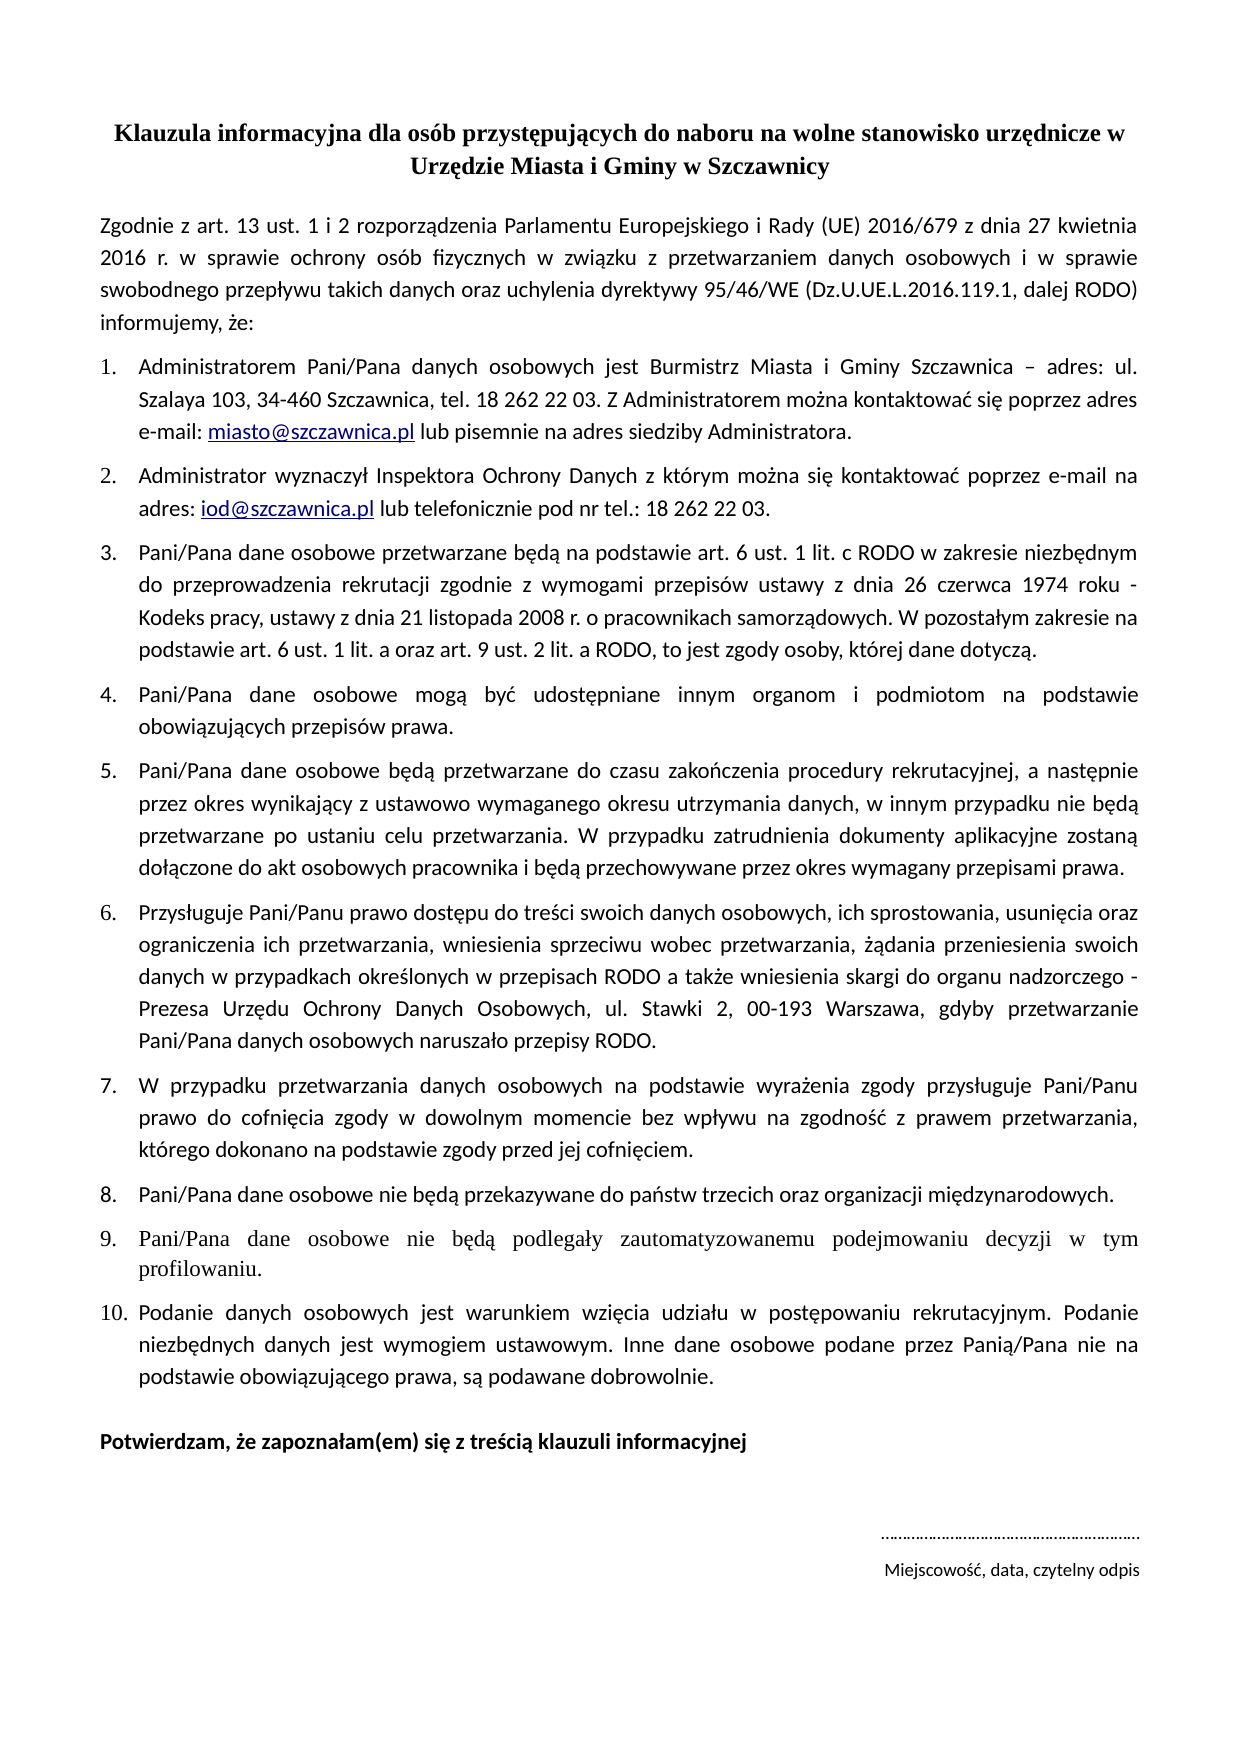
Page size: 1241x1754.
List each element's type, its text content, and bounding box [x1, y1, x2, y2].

text Zgodnie z art. 13 ust. 1 i 2 rozporządzenia Parlamentu Europejskiego i Rady (UE) 2016/679 z dnia 27 kwietnia 2016 r. w sprawie ochrony osób fizycznych w związku z przetwarzaniem danych osobowych i w sprawie swobodnego przepływu takich danych oraz uchylenia dyrektywy 95/46/WE (Dz.U.UE.L.2016.119.1, dalej RODO) informujemy, że: [100, 211, 1140, 336]
list Pani/Pana dane osobowe nie będą podlegały zautomatyzowanemu podejmowaniu decyzji w tym profilowaniu. [100, 1225, 1140, 1282]
list Pani/Pana dane osobowe nie będą przekazywane do państw trzecich oraz organizacji międzynarodowych. [100, 1180, 1140, 1208]
list Przysługuje Pani/Panu prawo dostępu do treści swoich danych osobowych, ich sprostowania, usunięcia oraz ograniczenia ich przetwarzania, wniesienia sprzeciwu wobec przetwarzania, żądania przeniesienia swoich danych w przypadkach określonych w przepisach RODO a także wniesienia skargi do organu nadzorczego - Prezesa Urzędu Ochrony Danych Osobowych, ul. Stawki 2, 00-193 Warszawa, gdyby przetwarzanie Pani/Pana danych osobowych naruszało przepisy RODO. [100, 898, 1140, 1054]
list Pani/Pana dane osobowe przetwarzane będą na podstawie art. 6 ust. 1 lit. c RODO w zakresie niezbędnym do przeprowadzenia rekrutacji zgodnie z wymogami przepisów ustawy z dnia 26 czerwca 1974 roku - Kodeks pracy, ustawy z dnia 21 listopada 2008 r. o pracownikach samorządowych. W pozostałym zakresie na podstawie art. 6 ust. 1 lit. a oraz art. 9 ust. 2 lit. a RODO, to jest zgody osoby, której dane dotyczą. [100, 538, 1140, 663]
list Pani/Pana dane osobowe będą przetwarzane do czasu zakończenia procedury rekrutacyjnej, a następnie przez okres wynikający z ustawowo wymaganego okresu utrzymania danych, w innym przypadku nie będą przetwarzane po ustaniu celu przetwarzania. W przypadku zatrudnienia dokumenty aplikacyjne zostaną dołączone do akt osobowych pracownika i będą przechowywane przez okres wymagany przepisami prawa. [100, 757, 1140, 881]
list Pani/Pana dane osobowe mogą być udostępniane innym organom i podmiotom na podstawie obowiązujących przepisów prawa. [100, 680, 1140, 740]
text Potwierdzam, że zapoznałam(em) się z treścią klauzuli informacyjnej [100, 1427, 1140, 1456]
text Miejscowość, data, czytelny odpis [100, 1558, 1140, 1581]
text Klauzula informacyjna dla osób przystępujących do naboru na wolne stanowisko urzędnicze w Urzędzie Miasta i Gminy w Szczawnicy [100, 118, 1140, 180]
list W przypadku przetwarzania danych osobowych na podstawie wyrażenia zgody przysługuje Pani/Panu prawo do cofnięcia zgody w dowolnym momencie bez wpływu na zgodność z prawem przetwarzania, którego dokonano na podstawie zgody przed jej cofnięciem. [100, 1071, 1140, 1164]
list Administratorem Pani/Pana danych osobowych jest Burmistrz Miasta i Gminy Szczawnica – adres: ul. Szalaya 103, 34-460 Szczawnica, tel. 18 262 22 03. Z Administratorem można kontaktować się poprzez adres e-mail: miasto@szczawnica.pl lub pisemnie na adres siedziby Administratora. [100, 352, 1140, 445]
list Podanie danych osobowych jest warunkiem wzięcia udziału w postępowaniu rekrutacyjnym. Podanie niezbędnych danych jest wymogiem ustawowym. Inne dane osobowe podane przez Panią/Pana nie na podstawie obowiązującego prawa, są podawane dobrowolnie. [100, 1298, 1140, 1390]
text …………………………………………………… [100, 1521, 1140, 1544]
list Administrator wyznaczył Inspektora Ochrony Danych z którym można się kontaktować poprzez e-mail na adres: iod@szczawnica.pl lub telefonicznie pod nr tel.: 18 262 22 03. [100, 462, 1140, 522]
